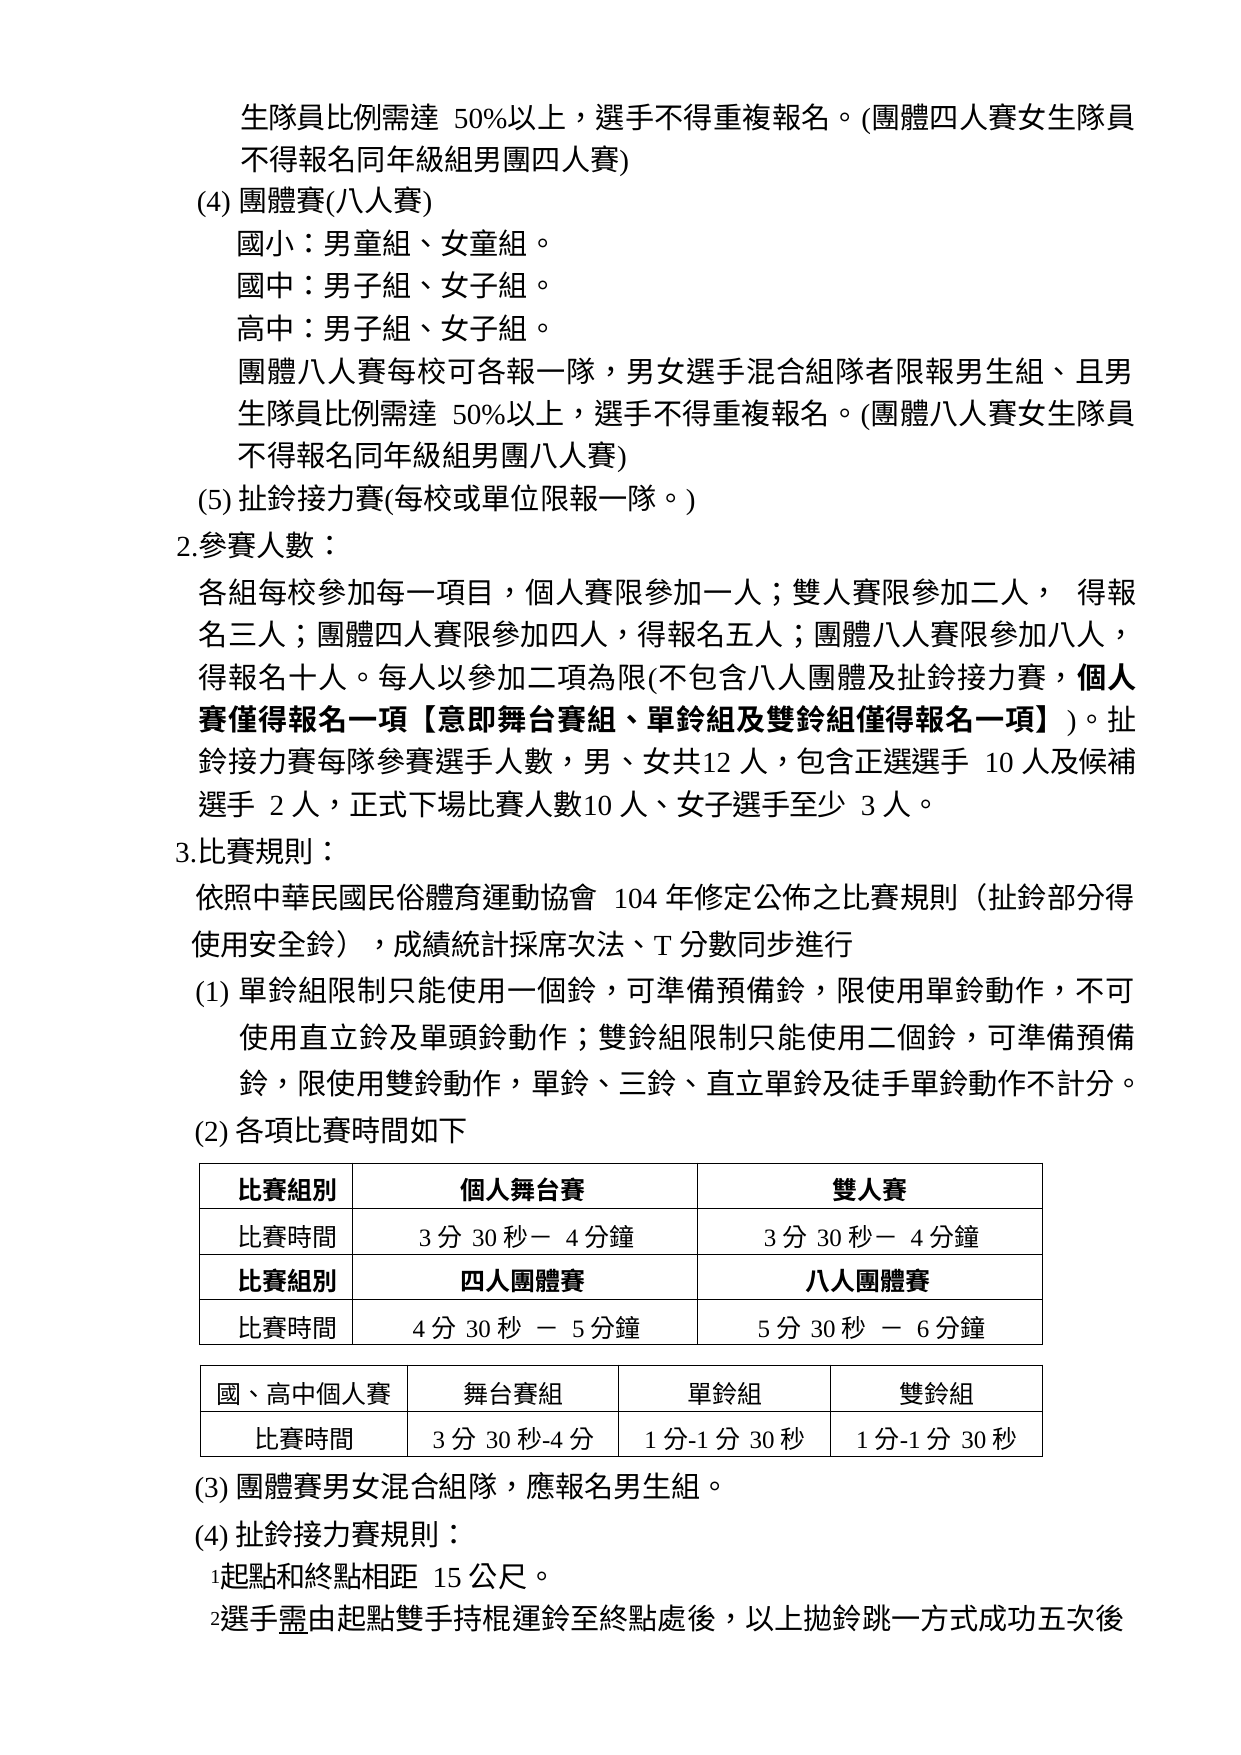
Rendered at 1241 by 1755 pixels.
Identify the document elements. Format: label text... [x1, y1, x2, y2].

table_cell 四人團體賽 [353, 1255, 697, 1299]
table_cell 比賽時間 [200, 1300, 352, 1344]
table_cell 4 分 30 秒 － 5 分鐘 [353, 1300, 697, 1344]
text 國小：男童組、女童組。 [222, 220, 1162, 262]
table_header 雙鈴組 [831, 1366, 1042, 1411]
table_cell 1 分-1 分 30 秒 [619, 1412, 830, 1456]
table_cell 比賽時間 [200, 1209, 352, 1253]
table_header 單鈴組 [619, 1366, 830, 1411]
table_cell 3 分 30 秒-4 分 [408, 1412, 618, 1456]
text 團體八人賽每校可各報一隊，男女選手混合組隊者限報男生組、且男生隊員比例需達 50%以上，選手不得重複報名。(團體八人賽女生隊員不得報名同年級組男團八人賽) [238, 348, 1136, 475]
table_header 國、高中個人賽 [201, 1366, 407, 1411]
table_cell 3 分 30 秒－ 4 分鐘 [698, 1209, 1042, 1253]
table_cell 比賽時間 [201, 1412, 407, 1456]
table_cell 八人團體賽 [698, 1255, 1042, 1299]
table_cell 比賽組別 [200, 1255, 352, 1299]
text 高中：男子組、女子組。 [222, 306, 1162, 348]
text (4) 扯鈴接力賽規則： [187, 1511, 1170, 1553]
text 國中：男子組、女子組。 [222, 263, 1162, 305]
text 3.比賽規則： [87, 828, 1136, 871]
text 生隊員比例需達 50%以上，選手不得重複報名。(團體四人賽女生隊員不得報名同年級組男團四人賽) [240, 94, 1136, 179]
table_cell 3 分 30 秒－ 4 分鐘 [353, 1209, 697, 1253]
text (1) 單鈴組限制只能使用一個鈴，可準備預備鈴，限使用單鈴動作，不可使用直立鈴及單頭鈴動作；雙鈴組限制只能使用二個鈴，可準備預備鈴，限使用雙鈴動作，單鈴、三鈴、直立單鈴及徒手單鈴動作不計分。 [187, 968, 1136, 1103]
text 1起點和終點相距 15 公尺。 [210, 1553, 1170, 1596]
text 各組每校參加每一項目，個人賽限參加一人；雙人賽限參加二人， 得報名三人；團體四人賽限參加四人，得報名五人；團體八人賽限參加八人，得報名十人。每人以參加二項為限(不包含八人團體及扯鈴接力賽，個人賽僅得報名一項【意即舞台賽組、單鈴組及雙鈴組僅得報名一項】)。扯鈴接力賽每隊參賽選手人數，男、女共12 人，包含正選選手 10 人及候補選手 2 人，正式下場比賽人數10 人、女子選手至少 3 人。 [199, 570, 1136, 823]
text 2.參賽人數： [89, 523, 1156, 565]
table_cell 1 分-1 分 30 秒 [831, 1412, 1042, 1456]
table_cell 5 分 30 秒 － 6 分鐘 [698, 1300, 1042, 1344]
table_header 舞台賽組 [408, 1366, 618, 1411]
text (2) 各項比賽時間如下 [187, 1108, 1136, 1150]
table_header 雙人賽 [698, 1164, 1042, 1208]
table_header 個人舞台賽 [353, 1164, 697, 1208]
text (4) 團體賽(八人賽) [73, 179, 1162, 220]
text (5) 扯鈴接力賽(每校或單位限報一隊。) [73, 476, 1136, 518]
text 2選手需由起點雙手持棍運鈴至終點處後，以上拋鈴跳一方式成功五次後 [210, 1596, 1134, 1638]
table_header 比賽組別 [200, 1164, 352, 1208]
text (3) 團體賽男女混合組隊，應報名男生組。 [187, 1463, 1170, 1506]
text 依照中華民國民俗體育運動協會 104 年修定公佈之比賽規則（扯鈴部分得使用安全鈴），成績統計採席次法、T 分數同步進行 [173, 875, 1136, 963]
